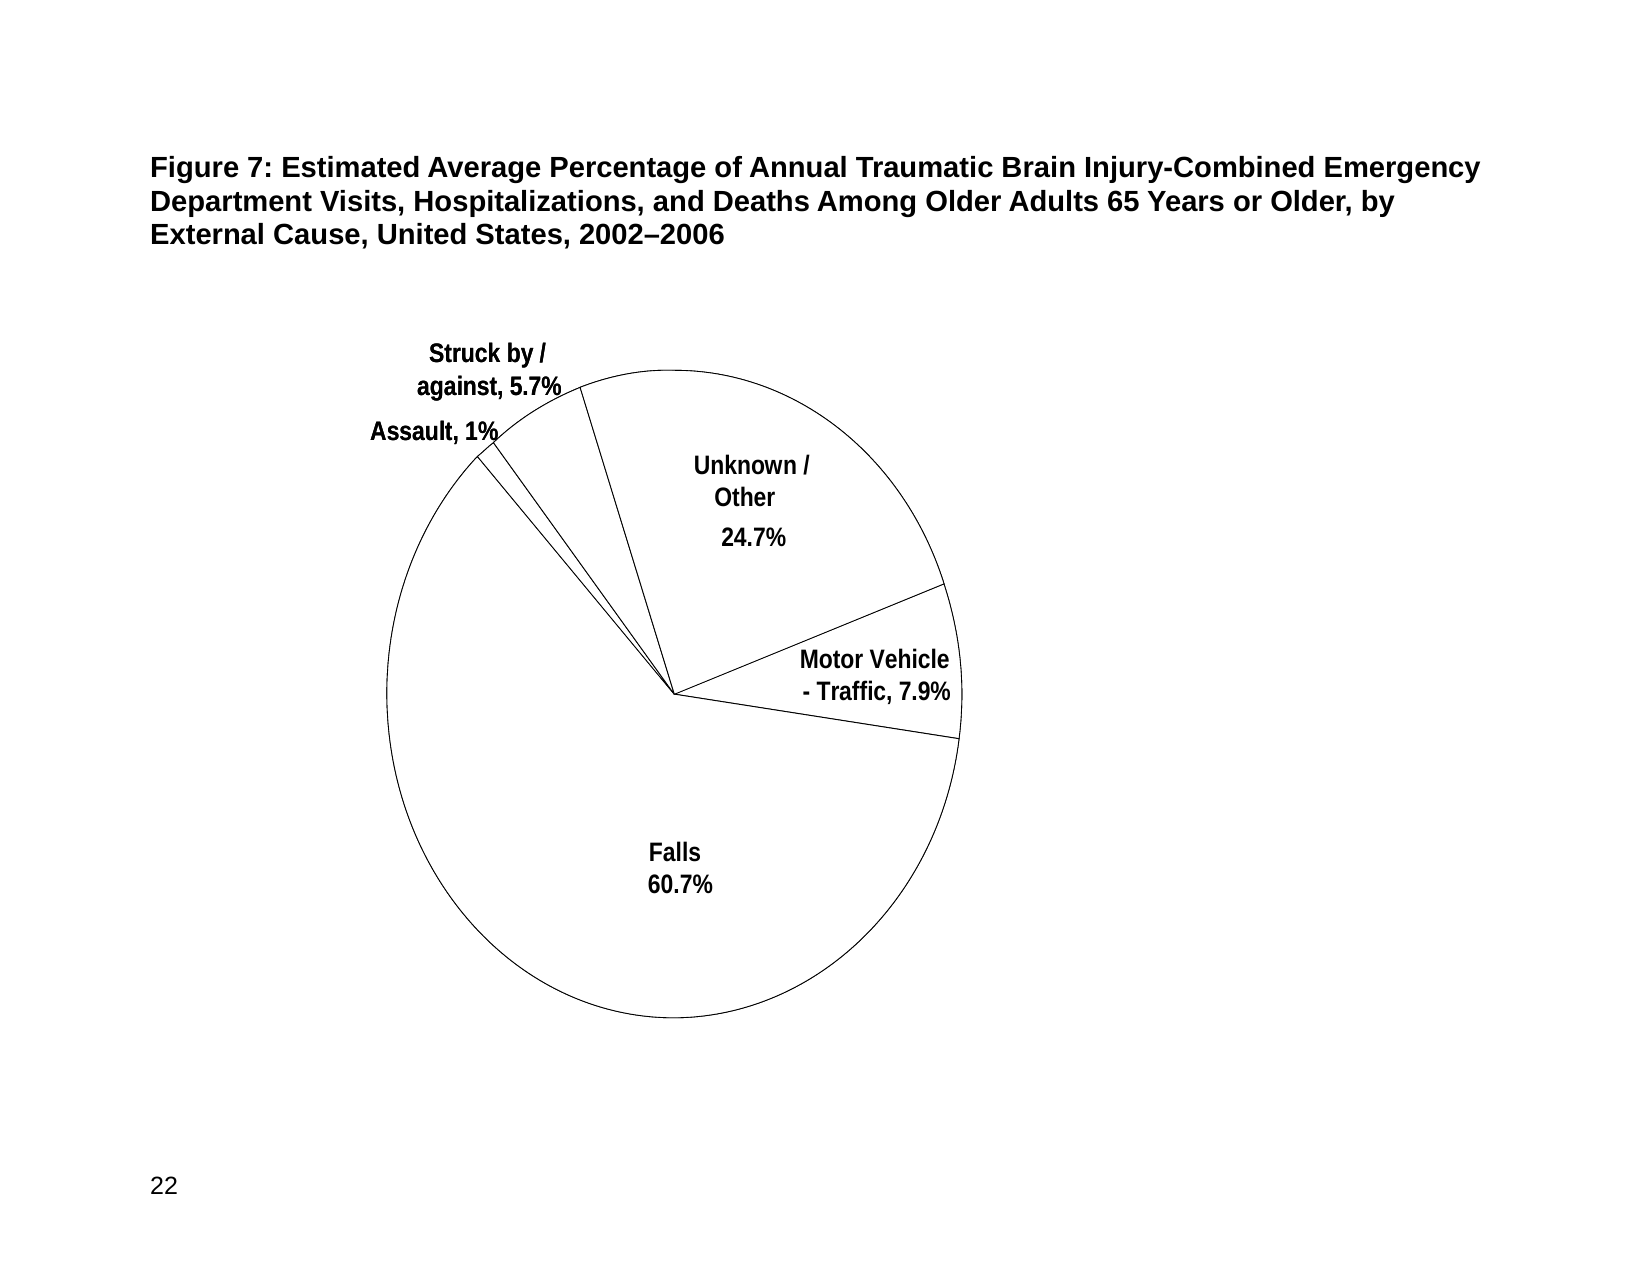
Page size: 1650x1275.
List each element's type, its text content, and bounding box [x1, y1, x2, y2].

title Figure 7: Estimated Average Percentage of Annual Traumatic Brain Injury-Combined Emergency Department Visits, Hospitalizations, and Deaths Among Older Adults 65 Years or Older, by External Cause, United States, 2002–2006 [150, 150, 1500, 251]
